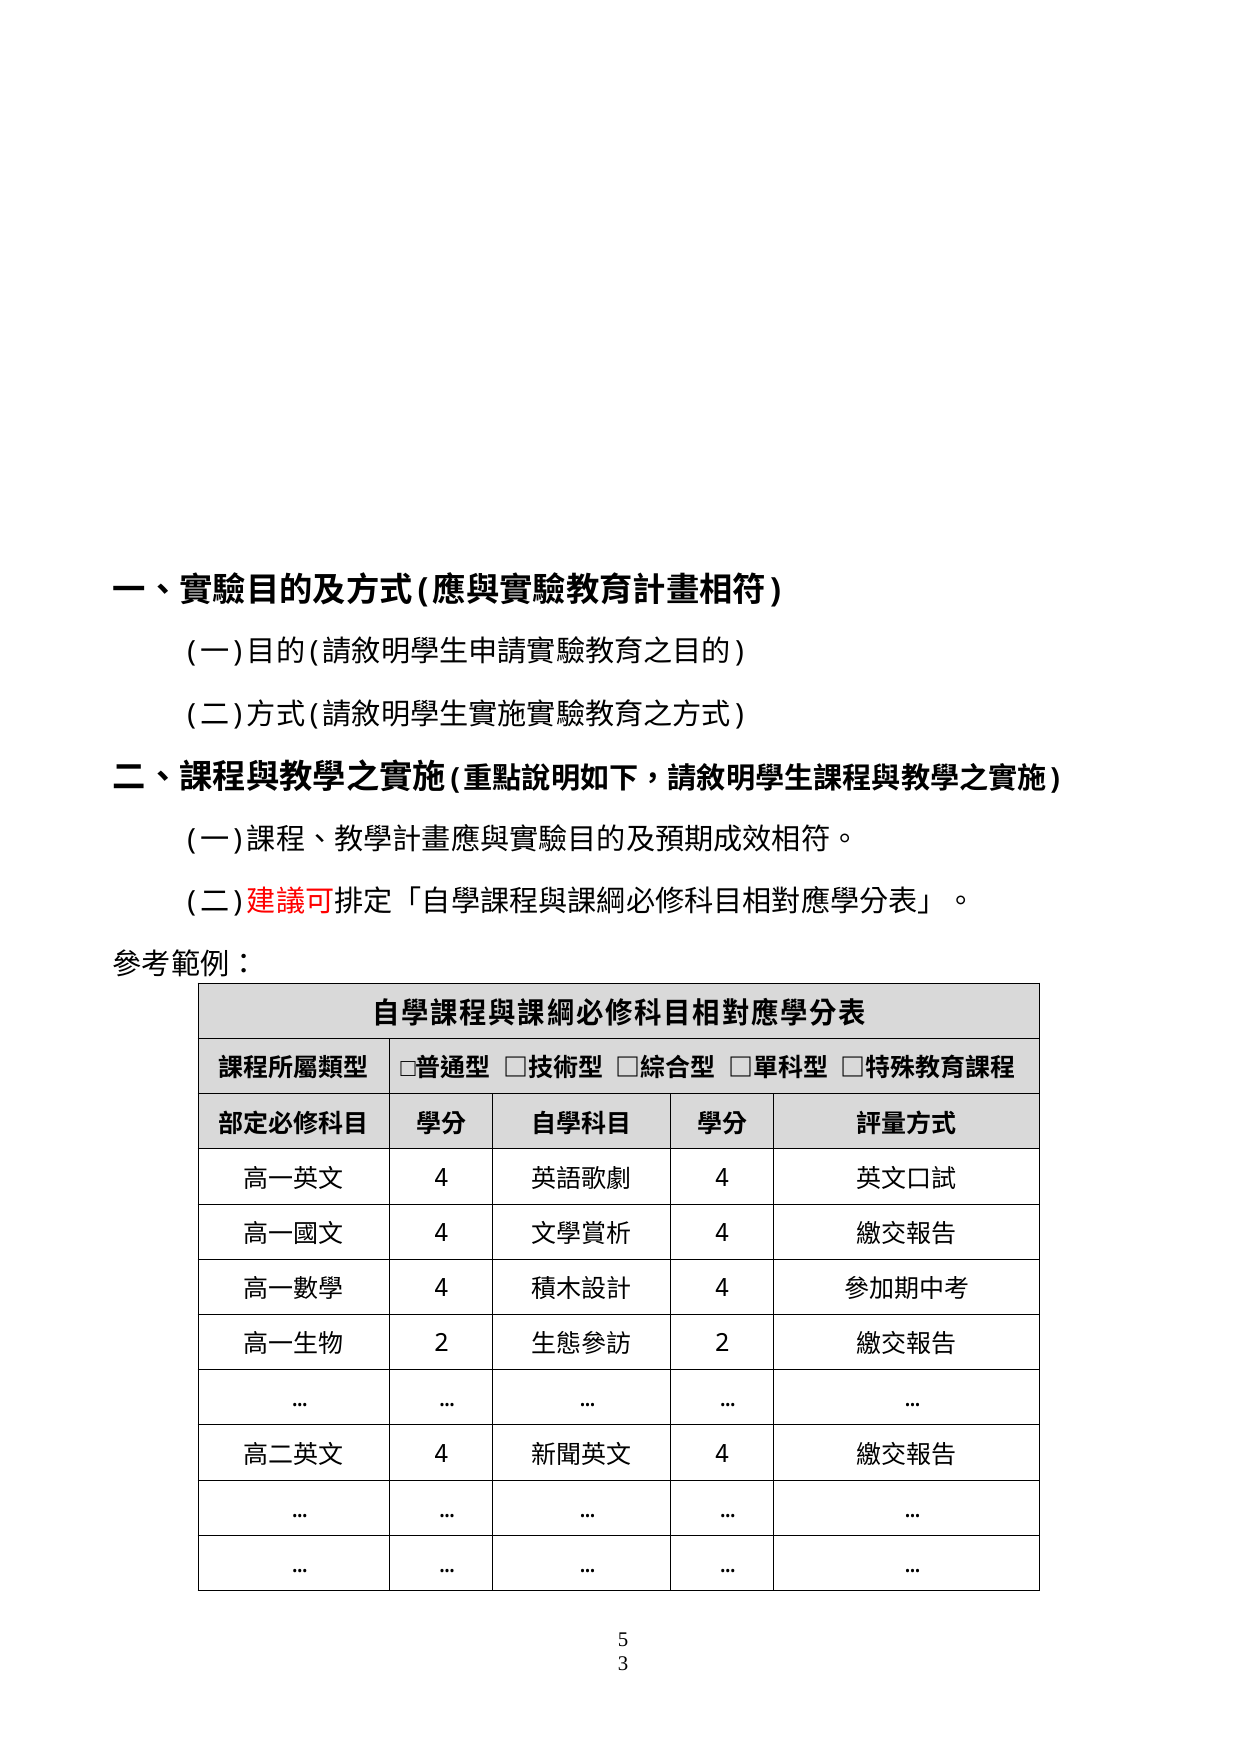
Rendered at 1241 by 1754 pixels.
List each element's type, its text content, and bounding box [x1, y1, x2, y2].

table_cell … [199, 1536, 389, 1590]
subtitle 二、課程與教學之實施(重點說明如下，請敘明學生課程與教學之實施) [112, 733, 1125, 795]
table_cell 4 [390, 1205, 492, 1259]
table_cell 積木設計 [493, 1260, 670, 1314]
table_cell … [390, 1370, 492, 1424]
table_cell … [774, 1481, 1039, 1535]
table_cell … [493, 1536, 670, 1590]
table_cell 高一生物 [199, 1315, 389, 1369]
table_cell 4 [390, 1260, 492, 1314]
table_cell 4 [671, 1149, 773, 1203]
table_cell 生態參訪 [493, 1315, 670, 1369]
table_cell 繳交報告 [774, 1315, 1039, 1369]
table_cell 4 [671, 1425, 773, 1479]
table_cell … [199, 1370, 389, 1424]
table_cell 高一英文 [199, 1149, 389, 1203]
table_cell 繳交報告 [774, 1205, 1039, 1259]
text 參考範例： [112, 920, 1125, 983]
table_cell 課程所屬類型 [199, 1039, 389, 1093]
text (一)目的(請敘明學生申請實驗教育之目的) [112, 608, 1125, 670]
table_cell □普通型 □技術型 □綜合型 □單科型 □特殊教育課程 [390, 1039, 1039, 1093]
table_cell 學分 [671, 1094, 773, 1148]
table_cell … [774, 1370, 1039, 1424]
text (二)方式(請敘明學生實施實驗教育之方式) [112, 670, 1125, 733]
table_cell 4 [390, 1425, 492, 1479]
table_cell 英語歌劇 [493, 1149, 670, 1203]
table_cell 高二英文 [199, 1425, 389, 1479]
table_cell 學分 [390, 1094, 492, 1148]
table_cell 英文口試 [774, 1149, 1039, 1203]
table_cell … [390, 1481, 492, 1535]
table_cell 文學賞析 [493, 1205, 670, 1259]
table_cell … [493, 1481, 670, 1535]
table_cell 2 [390, 1315, 492, 1369]
table_cell … [493, 1370, 670, 1424]
table_header 自學課程與課綱必修科目相對應學分表 [199, 984, 1039, 1038]
table_cell … [199, 1481, 389, 1535]
table_cell 高一數學 [199, 1260, 389, 1314]
table_cell 評量方式 [774, 1094, 1039, 1148]
table_cell … [671, 1481, 773, 1535]
subtitle 一、實驗目的及方式(應與實驗教育計畫相符) [112, 545, 1125, 608]
table_cell 參加期中考 [774, 1260, 1039, 1314]
table_cell 4 [671, 1205, 773, 1259]
table_cell … [671, 1370, 773, 1424]
table_cell … [774, 1536, 1039, 1590]
table_cell … [390, 1536, 492, 1590]
table_cell 4 [671, 1260, 773, 1314]
text (一)課程、教學計畫應與實驗目的及預期成效相符。 [112, 795, 1125, 858]
table_cell 2 [671, 1315, 773, 1369]
table_cell 4 [390, 1149, 492, 1203]
table_cell 高一國文 [199, 1205, 389, 1259]
text (二)建議可排定「自學課程與課綱必修科目相對應學分表」。 [112, 858, 1125, 920]
table_cell 自學科目 [493, 1094, 670, 1148]
table_cell … [671, 1536, 773, 1590]
table_cell 部定必修科目 [199, 1094, 389, 1148]
table_cell 新聞英文 [493, 1425, 670, 1479]
table_cell 繳交報告 [774, 1425, 1039, 1479]
